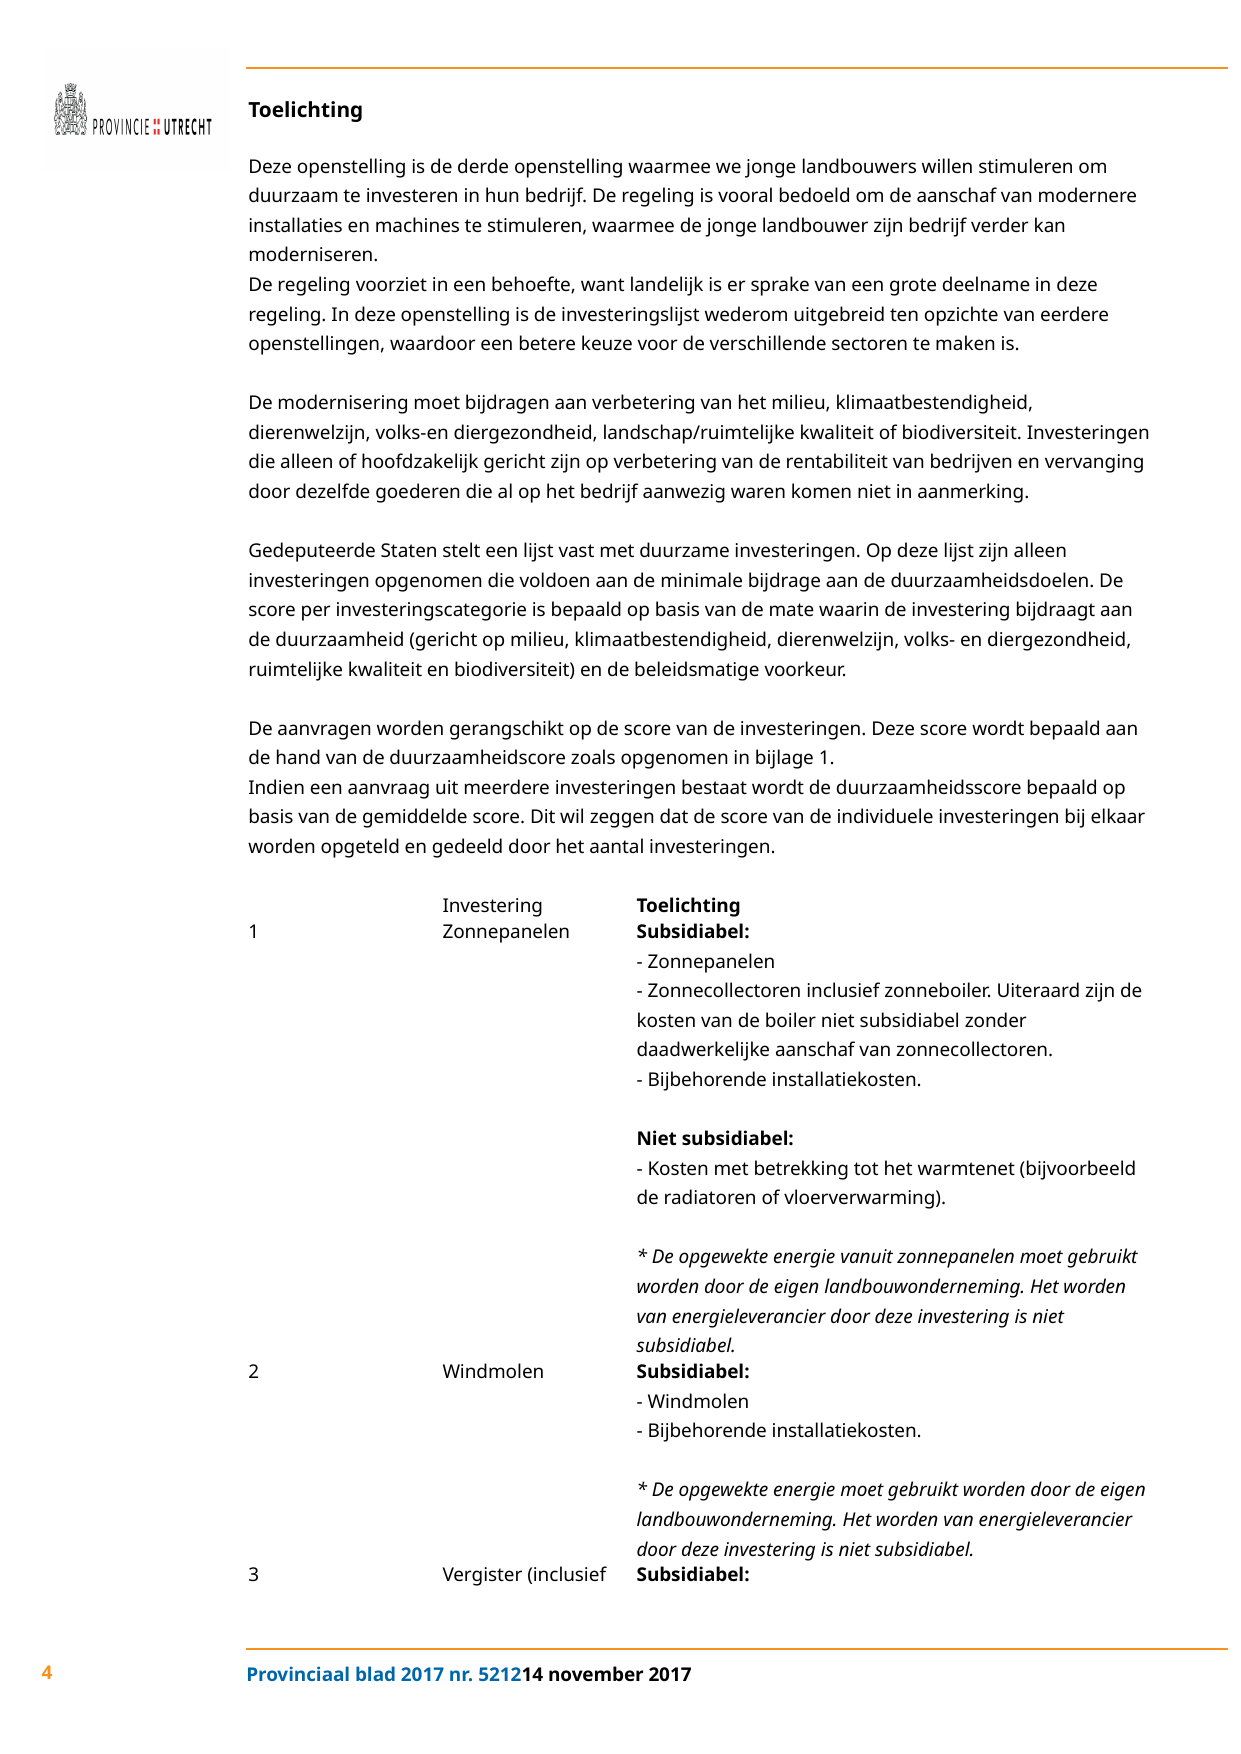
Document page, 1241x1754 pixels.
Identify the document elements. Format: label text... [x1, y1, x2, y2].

table_cell Windmolen [442, 1358, 636, 1561]
text De modernisering moet bijdragen aan verbetering van het milieu, klimaatbestendigheid, dierenwelzijn, volks-en diergezondheid, landschap/ruimtelijke kwaliteit of biodiversiteit. Investeringen die alleen of hoofdzakelijk gericht zijn op verbetering van de rentabiliteit van bedrijven en vervanging door dezelfde goederen die al op het bedrijf aanwezig waren komen niet in aanmerking. [248, 389, 1152, 504]
text Indien een aanvraag uit meerdere investeringen bestaat wordt de duurzaamheidsscore bepaald op basis van de gemiddelde score. Dit wil zeggen dat de score van de individuele investeringen bij elkaar worden opgeteld en gedeeld door het aantal investeringen. [248, 774, 1152, 859]
text Toelichting [248, 95, 1152, 123]
table_cell 2 [248, 1358, 442, 1561]
table_cell Subsidiabel: [636, 1561, 1152, 1587]
text Deze openstelling is de derde openstelling waarmee we jonge landbouwers willen stimuleren om duurzaam te investeren in hun bedrijf. De regeling is vooral bedoeld om de aanschaf van modernere installaties en machines te stimuleren, waarmee de jonge landbouwer zijn bedrijf verder kan moderniseren. [248, 153, 1152, 267]
text De regeling voorziet in een behoefte, want landelijk is er sprake van een grote deelname in deze regeling. In deze openstelling is de investeringslijst wederom uitgebreid ten opzichte van eerdere openstellingen, waardoor een betere keuze voor de verschillende sectoren te maken is. [248, 271, 1152, 356]
text De aanvragen worden gerangschikt op de score van de investeringen. Deze score wordt bepaald aan de hand van de duurzaamheidscore zoals opgenomen in bijlage 1. [248, 715, 1152, 770]
table_header [248, 893, 442, 918]
table_cell Subsidiabel: - Windmolen - Bijbehorende installatiekosten. * De opgewekte energie moet gebruikt worden door de eigen landbouwonderneming. Het worden van energieleverancier door deze investering is niet subsidiabel. [636, 1358, 1152, 1561]
table_cell Subsidiabel: - Zonnepanelen - Zonnecollectoren inclusief zonneboiler. Uiteraard zijn de kosten van de boiler niet subsidiabel zonder daadwerkelijke aanschaf van zonnecollectoren. - Bijbehorende installatiekosten. Niet subsidiabel: - Kosten met betrekking tot het warmtenet (bijvoorbeeld de radiatoren of vloerverwarming). * De opgewekte energie vanuit zonnepanelen moet gebruikt worden door de eigen landbouwonderneming. Het worden van energieleverancier door deze investering is niet subsidiabel. [636, 918, 1152, 1358]
table_header Investering [442, 893, 636, 918]
table_cell 1 [248, 918, 442, 1358]
picture [41, 47, 231, 172]
table_header Toelichting [636, 893, 1152, 918]
table_cell Vergister (inclusief [442, 1561, 636, 1587]
table_cell 3 [248, 1561, 442, 1587]
table_cell Zonnepanelen [442, 918, 636, 1358]
text Gedeputeerde Staten stelt een lijst vast met duurzame investeringen. Op deze lijst zijn alleen investeringen opgenomen die voldoen aan de minimale bijdrage aan de duurzaamheidsdoelen. De score per investeringscategorie is bepaald op basis van de mate waarin de investering bijdraagt aan de duurzaamheid (gericht op milieu, klimaatbestendigheid, dierenwelzijn, volks- en diergezondheid, ruimtelijke kwaliteit en biodiversiteit) en de beleidsmatige voorkeur. [248, 537, 1152, 682]
